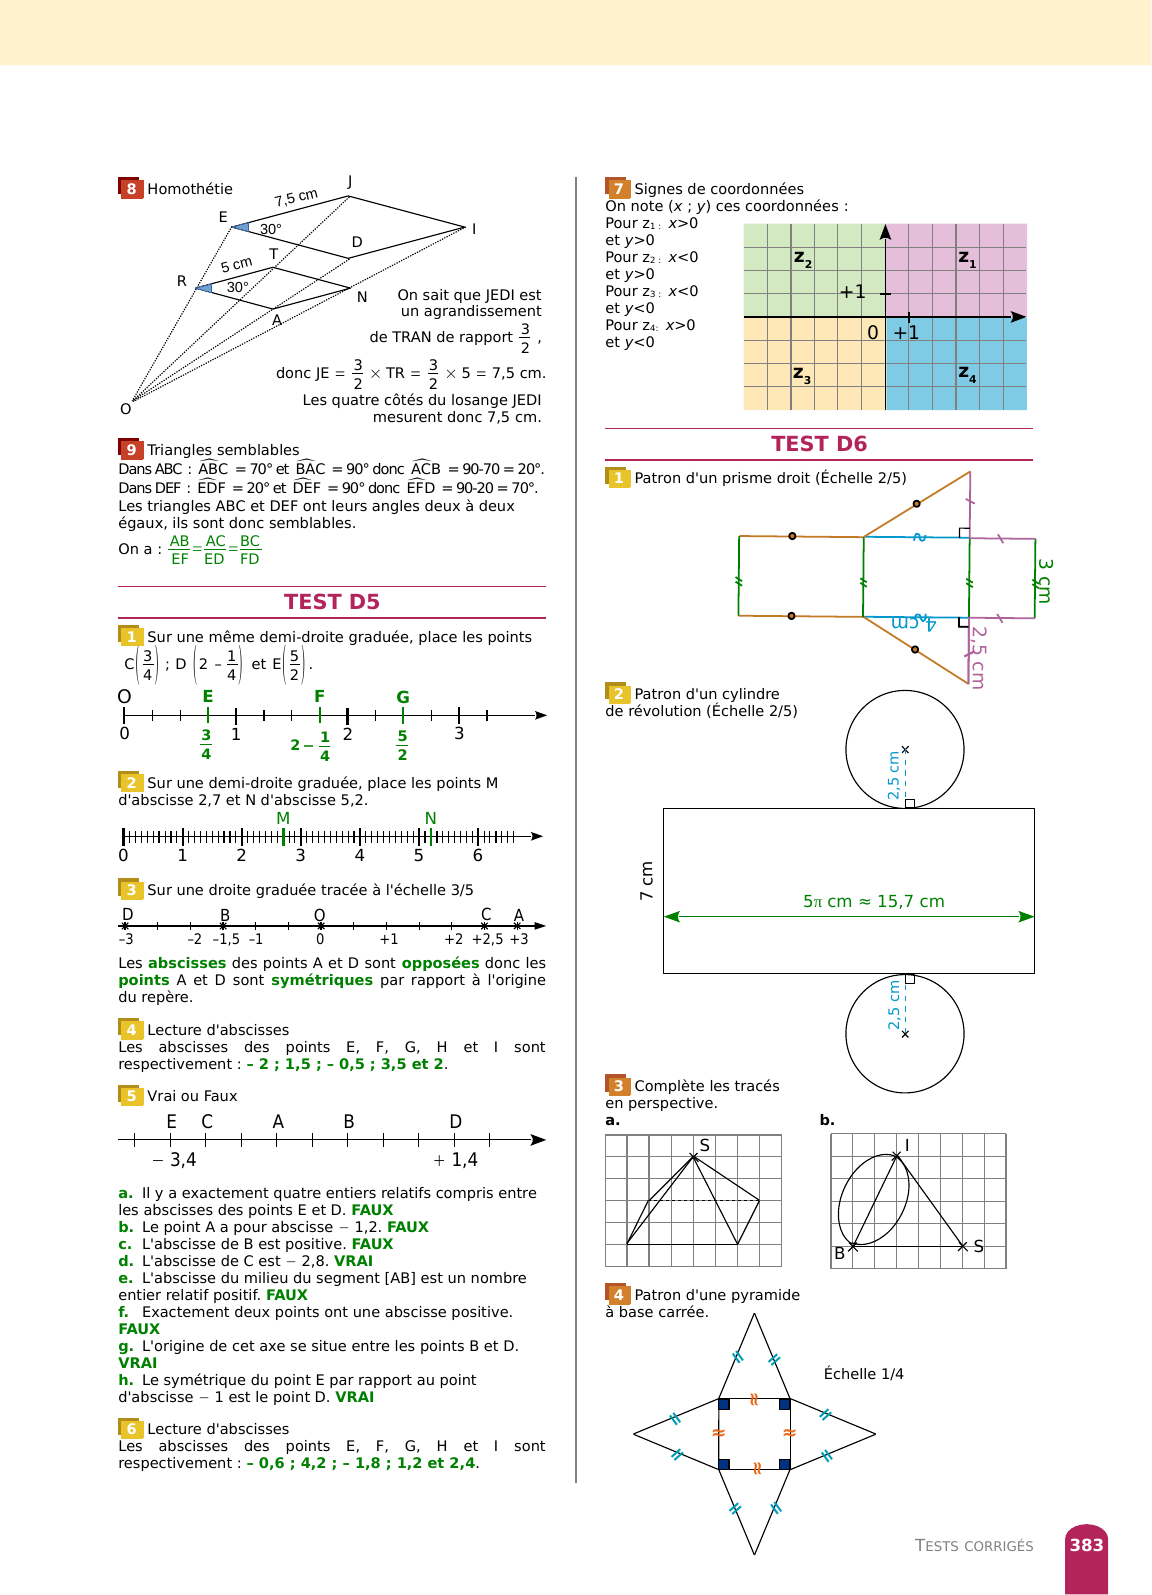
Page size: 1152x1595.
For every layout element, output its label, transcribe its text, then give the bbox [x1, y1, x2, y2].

table_header 13 [743, 283, 767, 293]
subtitle Signes de coordonnées [626, 177, 1033, 198]
subtitle Pour z4: x>0 et y<0 [605, 317, 743, 351]
text On sait que JEDI est un agrandissement de TRAN de rapport, donc JE =× TR =× 5 = 7,5 cm. [154, 294, 334, 389]
subtitle Sur une droite graduée tracée à l'échelle 3/5 [139, 878, 546, 899]
table_header Âge en années [838, 271, 861, 283]
text Les abscisses des points A et D sont opposées donc les points A et D sont symétriques par rapport à l'origine du repère. [118, 955, 546, 1006]
table_header 13 [838, 294, 861, 316]
text TEST D5 [118, 587, 546, 617]
table_header Âge en années [792, 249, 814, 270]
text TEST D6 [605, 429, 1033, 459]
subtitle Triangles semblables [139, 438, 546, 459]
table_header Âge en années [768, 249, 790, 270]
text On sait que JEDI est un agrandissement de TRAN de rapport, donc JE =× TR =× 5 = 7,5 cm. [155, 286, 546, 392]
subtitle Patron d'une pyramide à base carrée. [605, 1283, 1033, 1321]
subtitle Complète les tracés en perspective. [605, 1074, 1033, 1112]
table_header Âge en années [792, 271, 814, 283]
table_header Âge en années [862, 271, 884, 283]
subtitle Sur une même demi‑droite graduée, place les pointsDet [118, 625, 546, 685]
table_header Âge en années [815, 271, 837, 283]
subtitle Pour z1 : x>0 et y>0 [605, 215, 1033, 249]
subtitle On a : [118, 532, 546, 568]
list L'origine de cet axe se situe entre les points B et D. VRAI [118, 1338, 546, 1372]
subtitle Dans DEF := 20° et= 90° donc= 90-20 = 70°. [118, 478, 546, 498]
subtitle Pour z3 : x<0 et y<0 [605, 283, 743, 317]
subtitle Patron d'un prisme droit (Échelle 2/5) [626, 467, 1033, 487]
subtitle On note (x ; y) ces coordonnées : [605, 198, 1033, 215]
subtitle Lecture d'abscisses [139, 1018, 546, 1039]
table_header 13 [815, 294, 837, 316]
subtitle Pour z2 : x<0 et y>0 [605, 249, 743, 283]
subtitle Les triangles ABC et DEF ont leurs angles deux à deux égaux, ils sont donc semblables. [118, 498, 546, 532]
list L'abscisse du milieu du segment [AB] est un nombre entier relatif positif. FAUX [118, 1270, 546, 1304]
table_header 13 [768, 294, 790, 316]
table_header [743, 223, 884, 247]
table_header Âge en années [838, 249, 861, 270]
text On sait que JEDI est un agrandissement de TRAN de rapport, donc JE =× TR =× 5 = 7,5 cm. [147, 302, 270, 390]
table_header 13 [768, 283, 790, 293]
table_header Âge en années [815, 249, 837, 270]
list Exactement deux points ont une abscisse positive. FAUX [118, 1304, 546, 1338]
table_header 13 [838, 283, 861, 293]
subtitle Lecture d'abscisses [118, 1417, 546, 1438]
text On sait que JEDI est un agrandissement de TRAN de rapport, donc JE =× TR =× 5 = 7,5 cm. [118, 286, 196, 392]
text Les abscisses des points E, F, G, H et I sont respectivement : – 0,6 ; 4,2 ; – 1,8 ; 1,2 et 2,4. [118, 1438, 546, 1472]
subtitle Sur une demi-droite graduée, place les points M d'abscisse 2,7 et N d'abscisse 5,2. [118, 771, 546, 808]
list Le point A a pour abscisse − 1,2. FAUX [118, 1219, 546, 1236]
subtitle Vrai ou Faux [118, 1084, 546, 1105]
table_header Âge en années [768, 271, 790, 283]
table_header Âge en années [743, 249, 767, 270]
list Il y a exactement quatre entiers relatifs compris entre les abscisses des points E et D. FAUX [118, 1185, 546, 1219]
table_header 13 [743, 294, 767, 316]
text Les abscisses des points E, F, G, H et I sont respectivement : – 2 ; 1,5 ; – 0,5 ; 3,5 et 2. [118, 1039, 546, 1073]
subtitle Patron d'un cylindre de révolution (Échelle 2/5) [605, 682, 1033, 720]
subtitle Dans ABC := 70° et= 90° donc= 90-70 = 20°. [118, 459, 546, 478]
list L'abscisse de B est positive. FAUX [118, 1236, 546, 1253]
list L'abscisse de C est − 2,8. VRAI [118, 1253, 546, 1270]
table_header 13 [862, 283, 884, 293]
table_header 13 [792, 283, 814, 293]
text Les quatre côtés du losange JEDI mesurent donc 7,5 cm. [118, 392, 546, 426]
table_header 13 [862, 294, 884, 316]
table_header 13 [792, 294, 814, 316]
table_header Âge en années [743, 271, 767, 283]
text On sait que JEDI est un agrandissement de TRAN de rapport, donc JE =× TR =× 5 = 7,5 cm. [139, 290, 237, 392]
table_header 13 [815, 283, 837, 293]
list Le symétrique du point E par rapport au point d'abscisse − 1 est le point D. VRAI [118, 1372, 546, 1406]
subtitle Homothétie [139, 177, 546, 198]
table_header Âge en années [862, 249, 884, 270]
